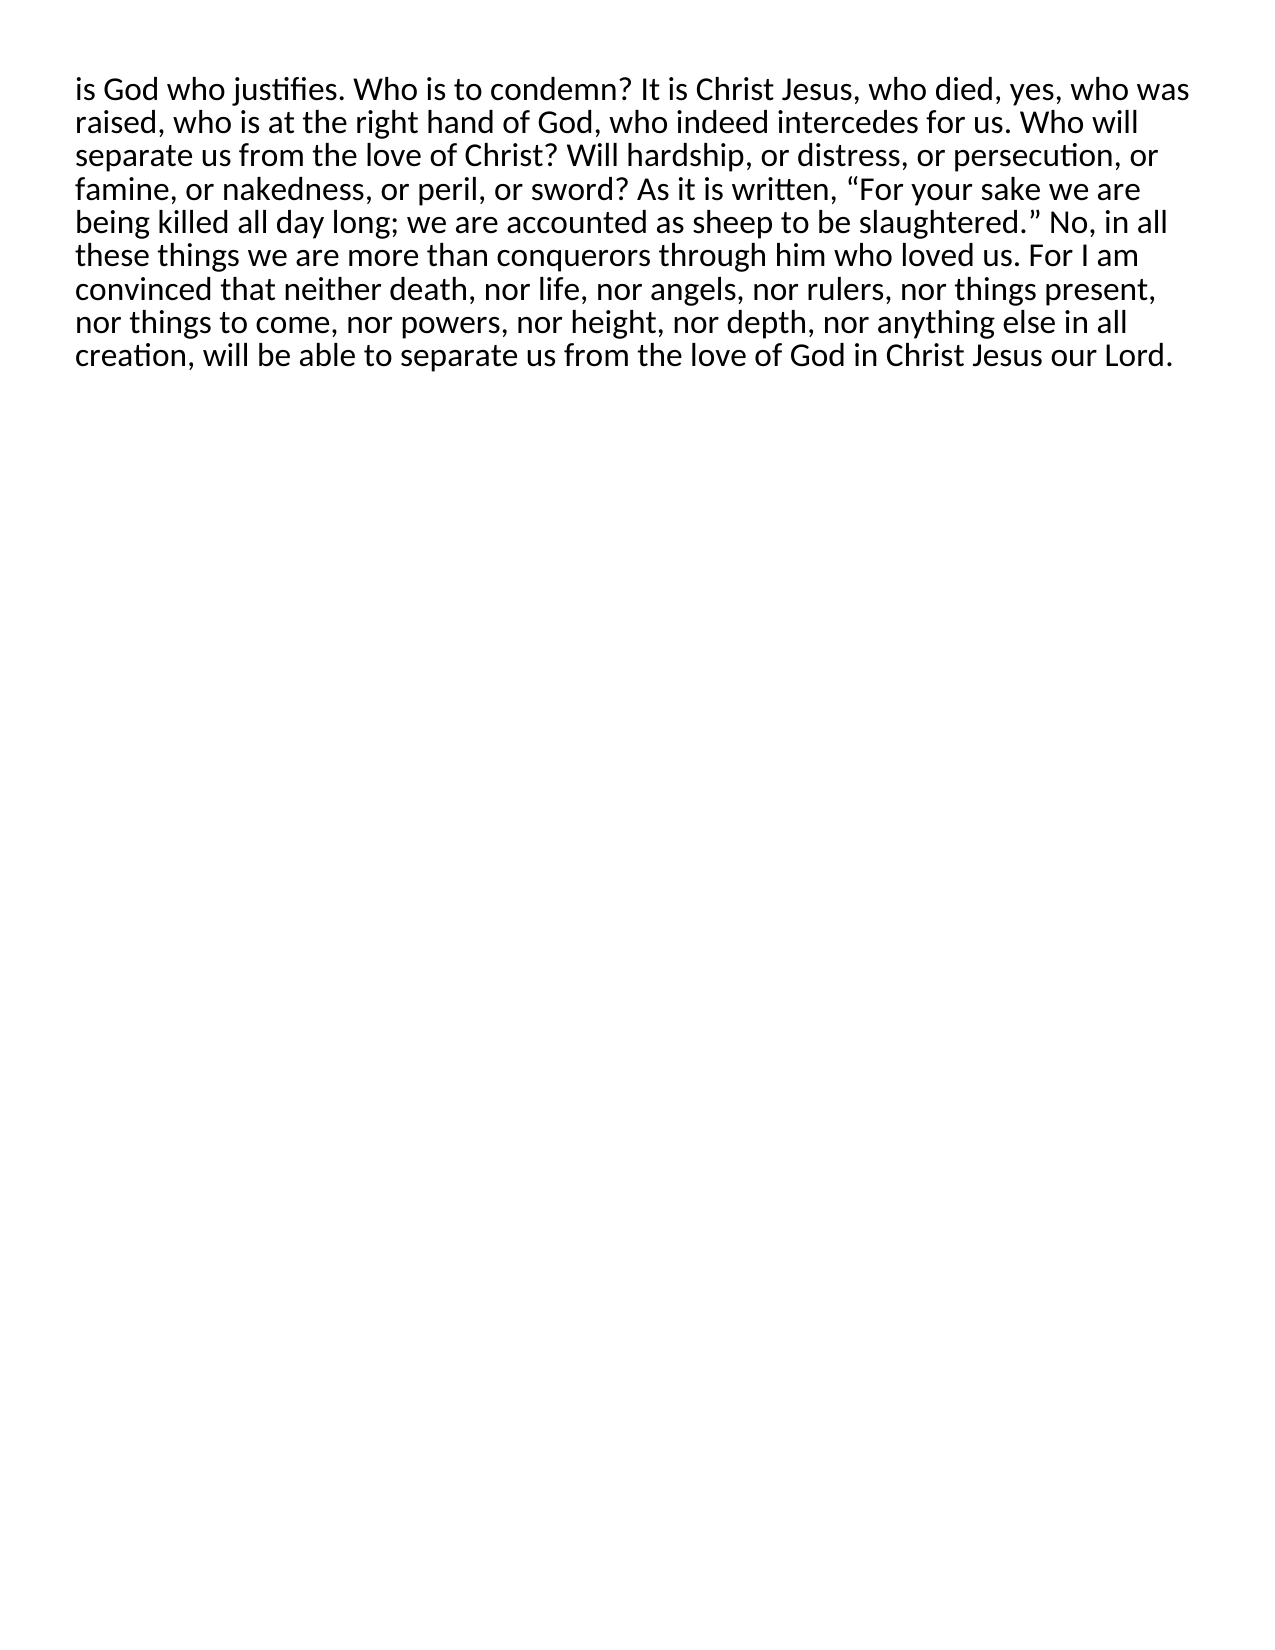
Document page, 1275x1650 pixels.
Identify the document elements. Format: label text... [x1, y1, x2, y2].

text is God who justifies. Who is to condemn? It is Christ Jesus, who died, yes, who was raised, who is at the right hand of God, who indeed intercedes for us. Who will separate us from the love of Christ? Will hardship, or distress, or persecution, or famine, or nakedness, or peril, or sword? As it is written, “For your sake we are being killed all day long; we are accounted as sheep to be slaughtered.” No, in all these things we are more than conquerors through him who loved us. For I am convinced that neither death, nor life, nor angels, nor rulers, nor things present, nor things to come, nor powers, nor height, nor depth, nor anything else in all creation, will be able to separate us from the love of God in Christ Jesus our Lord. [75, 75, 1200, 375]
